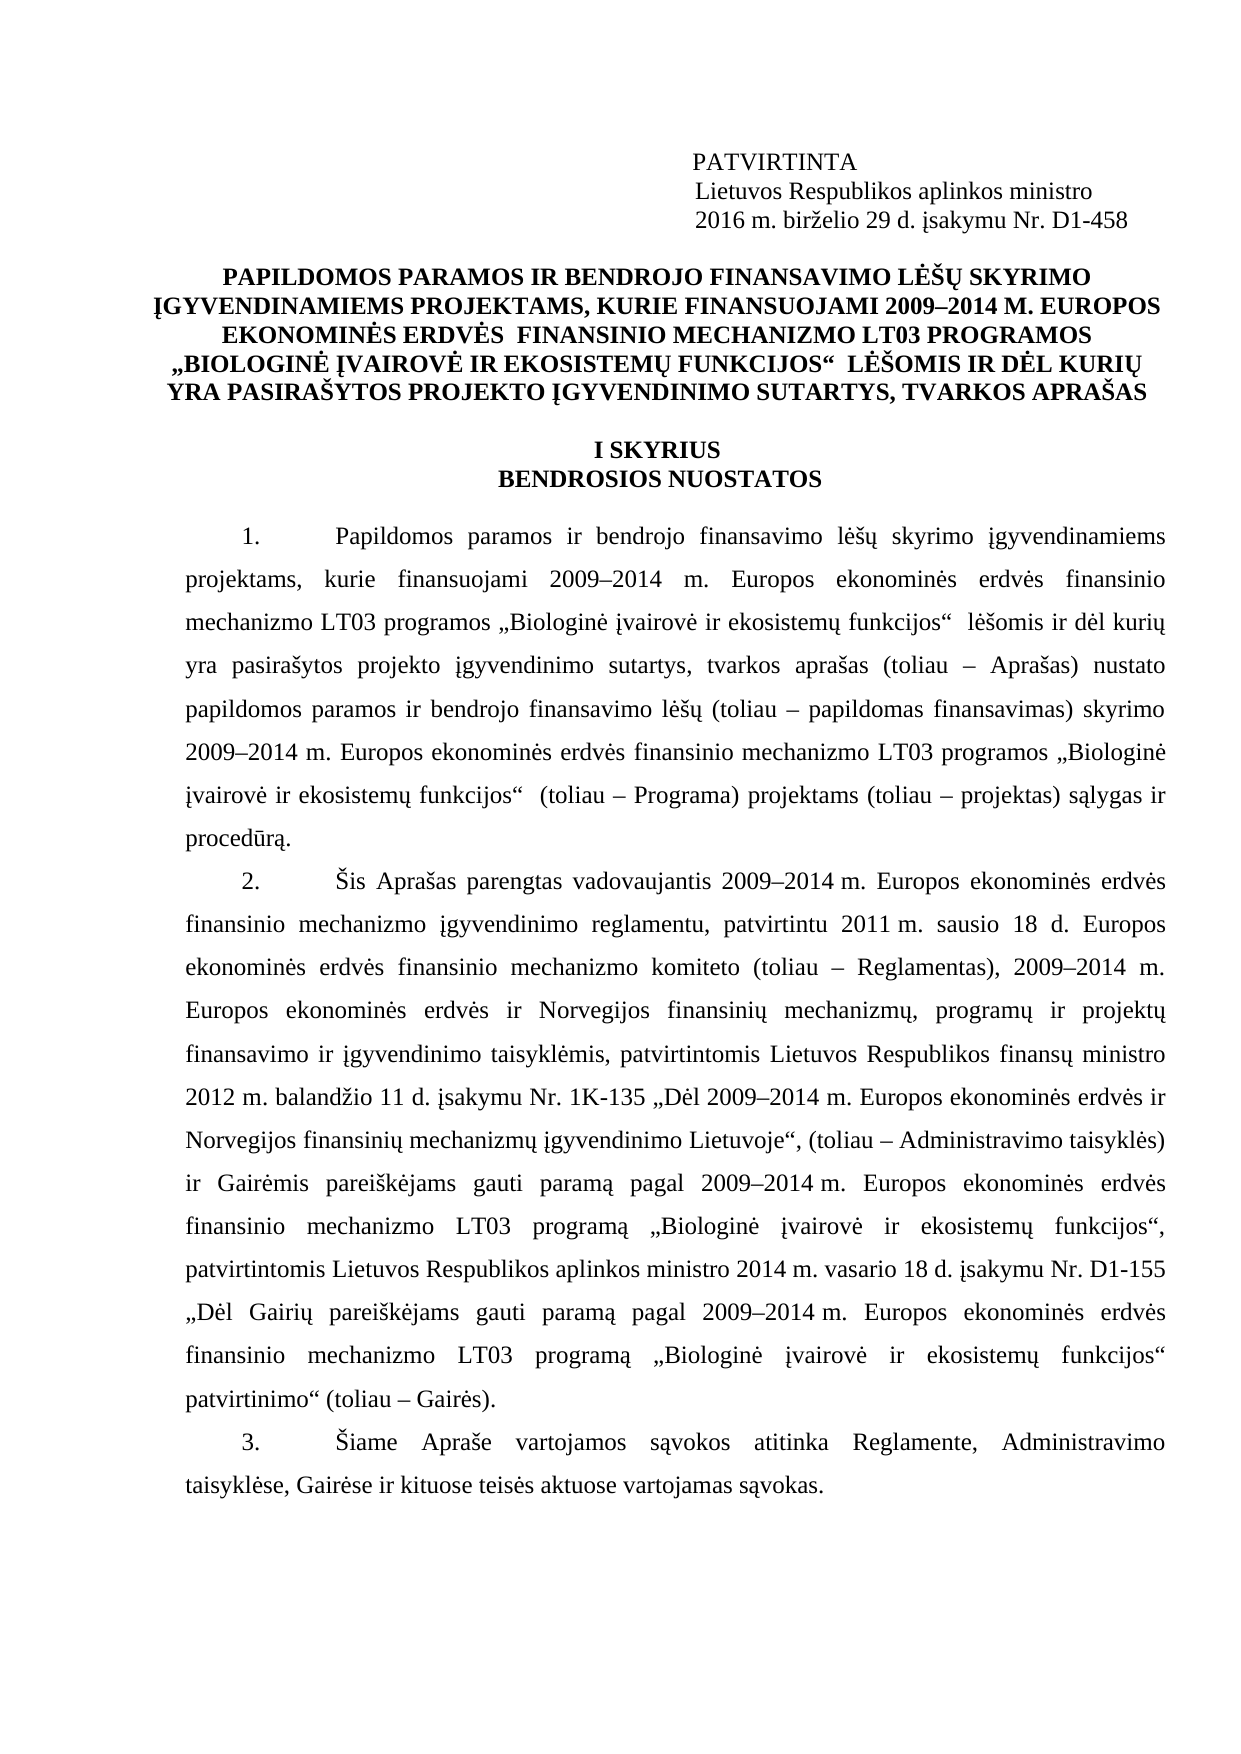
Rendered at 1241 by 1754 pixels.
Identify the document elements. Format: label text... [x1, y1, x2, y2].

text BENDROSIOS NUOSTATOS [148, 464, 1166, 492]
text 2016 m. birželio 29 d. įsakymu Nr. D1-458 [672, 205, 1166, 234]
text I skyrius [148, 435, 1166, 464]
text 1. Papildomos paramos ir bendrojo finansavimo lėšų skyrimo įgyvendinamiems projektams, kurie finansuojami 2009–2014 m. Europos ekonominės erdvės finansinio mechanizmo LT03 programos „Biologinė įvairovė ir ekosistemų funkcijos“ lėšomis ir dėl kurių yra pasirašytos projekto įgyvendinimo sutartys, tvarkos aprašas (toliau – Aprašas) nustato papildomos paramos ir bendrojo finansavimo lėšų (toliau – papildomas finansavimas) skyrimo 2009–2014 m. Europos ekonominės erdvės finansinio mechanizmo LT03 programos „Biologinė įvairovė ir ekosistemų funkcijos“ (toliau – Programa) projektams (toliau – projektas) sąlygas ir procedūrą. [185, 521, 1166, 852]
text PATVIRTINTA [148, 147, 1166, 176]
text PAPILDOMos paramos ir bendrojo Finansavimo lėšų skyrimo ĮGYVENDINAMIEMS PROJEKTAMS, kurie finansuojami 2009–2014 m. EUROPOS EKONOMINĖS ERDVĖS finansinio mechanizmo lt03 PROGRAMOS „BIOLOGINĖ ĮVAIROVĖ IR EKOSISTEMŲ FUNKCIJOS“ lėšomis ir dėl kurių yra pasirašytos projekto įgyvendinimo sutartys, TVARKOS APRAŠAS [148, 262, 1166, 406]
text 3. Šiame Apraše vartojamos sąvokos atitinka Reglamente, Administravimo taisyklėse, Gairėse ir kituose teisės aktuose vartojamas sąvokas. [185, 1427, 1166, 1499]
text Lietuvos Respublikos aplinkos ministro [672, 176, 1166, 205]
text 2. Šis Aprašas parengtas vadovaujantis 2009–2014 m. Europos ekonominės erdvės finansinio mechanizmo įgyvendinimo reglamentu, patvirtintu 2011 m. sausio 18 d. Europos ekonominės erdvės finansinio mechanizmo komiteto (toliau – Reglamentas), 2009–2014 m. Europos ekonominės erdvės ir Norvegijos finansinių mechanizmų, programų ir projektų finansavimo ir įgyvendinimo taisyklėmis, patvirtintomis Lietuvos Respublikos finansų ministro 2012 m. balandžio 11 d. įsakymu Nr. 1K-135 „Dėl 2009–2014 m. Europos ekonominės erdvės ir Norvegijos finansinių mechanizmų įgyvendinimo Lietuvoje“, (toliau – Administravimo taisyklės) ir Gairėmis pareiškėjams gauti paramą pagal 2009–2014 m. Europos ekonominės erdvės finansinio mechanizmo LT03 programą „Biologinė įvairovė ir ekosistemų funkcijos“, patvirtintomis Lietuvos Respublikos aplinkos ministro 2014 m. vasario 18 d. įsakymu Nr. D1-155 „Dėl Gairių pareiškėjams gauti paramą pagal 2009–2014 m. Europos ekonominės erdvės finansinio mechanizmo LT03 programą „Biologinė įvairovė ir ekosistemų funkcijos“ patvirtinimo“ (toliau – Gairės). [185, 866, 1166, 1412]
